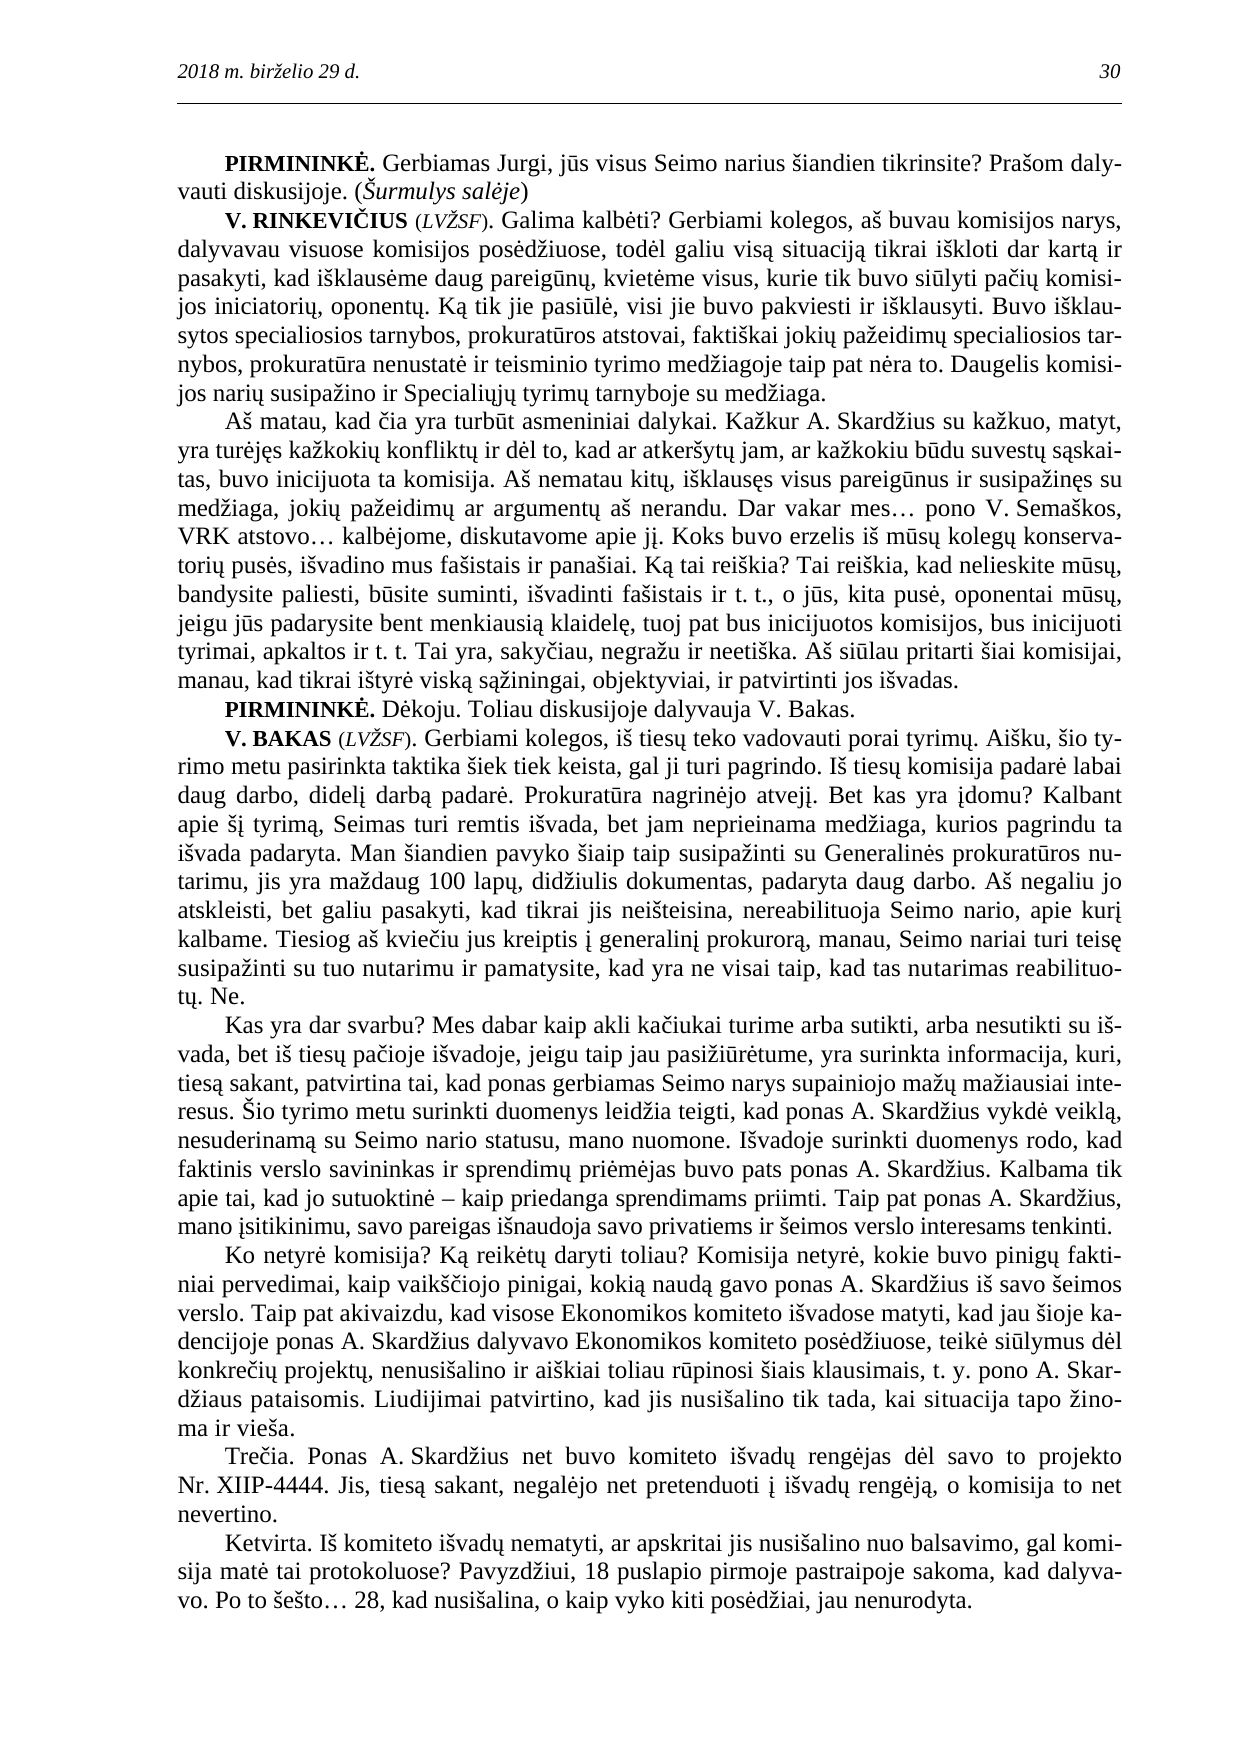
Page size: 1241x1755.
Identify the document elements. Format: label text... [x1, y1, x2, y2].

text Ket­vir­ta. Iš ko­mi­te­to iš­va­dų ne­ma­ty­ti, ar ap­skri­tai jis nu­si­ša­li­no nuo bal­sa­vi­mo, gal ko­mi­si­ja ma­tė tai pro­to­ko­luo­se? Pa­vyz­džiui, 18 pus­la­pio pir­moje pa­strai­poje sa­koma, kad da­ly­va­vo. Po to šeš­to… 28, kad nu­si­ša­li­na, o kaip vy­ko ki­ti po­sė­džiai, jau ne­nu­ro­dy­ta. [177, 1528, 1122, 1614]
text V. RINKEVIČIUS (LVŽSF). Ga­li­ma kal­bė­ti? Ger­bia­mi ko­le­gos, aš bu­vau ko­mi­si­jos na­rys, da­ly­va­vau vi­suo­se ko­mi­si­jos po­sė­džiuo­se, to­dėl ga­liu vi­są si­tu­a­ci­ją tik­rai iš­klo­ti dar kar­tą ir pa­sa­ky­ti, kad iš­klau­sė­me daug pa­rei­gū­nų, kvie­tė­me vi­sus, ku­rie tik bu­vo siū­ly­ti pa­čių ko­mi­si­jos ini­cia­to­rių, opo­nen­tų. Ką tik jie pa­siū­lė, vi­si jie bu­vo pa­kvies­ti ir iš­klau­sy­ti. Bu­vo iš­klau­sy­tos spe­cia­lio­sios tar­ny­bos, pro­ku­ra­tū­ros at­sto­vai, fak­tiš­kai jo­kių pa­žei­di­mų spe­cia­lio­sios tar­ny­bos, pro­ku­ra­tū­ra ne­nu­sta­tė ir teis­mi­nio ty­ri­mo me­džia­go­je taip pat nė­ra to. Dau­ge­lis ko­mi­si­jos na­rių su­si­pa­ži­no ir Spe­cia­lių­jų ty­ri­mų tar­ny­bo­je su me­džia­ga. [177, 205, 1122, 406]
text V. BAKAS (LVŽSF). Ger­bia­mi ko­le­gos, iš tie­sų te­ko va­do­vau­ti po­rai ty­ri­mų. Aiš­ku, šio ty­ri­mo me­tu pa­si­rink­ta tak­ti­ka šiek tiek keis­ta, gal ji tu­ri pa­grin­do. Iš tie­sų ko­mi­si­ja pa­da­rė la­bai daug dar­bo, di­de­lį dar­bą pa­da­rė. Pro­ku­ra­tū­ra nag­ri­nė­jo at­ve­jį. Bet kas yra įdo­mu? Kal­bant apie šį ty­ri­mą, Sei­mas tu­ri rem­tis iš­va­da, bet jam ne­pri­ei­na­ma me­džia­ga, ku­rios pa­grin­du ta išva­da pa­da­ry­ta. Man šian­dien pa­vy­ko šiaip taip su­si­pa­žin­ti su Ge­ne­ra­li­nės pro­ku­ra­tū­ros nu­tari­mu, jis yra maž­daug 100 la­pų, di­džiu­lis do­ku­men­tas, pa­da­ry­ta daug dar­bo. Aš ne­ga­liu jo at­sklei­s­ti, bet ga­liu pa­sa­ky­ti, kad tik­rai jis ne­iš­tei­si­na, ne­re­a­bi­li­tuo­ja Sei­mo na­rio, apie ku­rį kal­ba­me. Tie­siog aš kvie­čiu jus kreip­tis į ge­ne­ra­li­nį pro­ku­ro­rą, ma­nau, Sei­mo na­riai tu­ri tei­sę su­si­pa­žin­ti su tuo nu­ta­ri­mu ir pa­ma­ty­si­te, kad yra ne vi­sai taip, kad tas nu­ta­ri­mas re­a­bi­li­tuo­tų. Ne. [177, 723, 1122, 1010]
text Aš ma­tau, kad čia yra tur­būt as­me­ni­niai da­ly­kai. Kaž­kur A. Skar­džius su kaž­kuo, ma­tyt, yra tu­rė­jęs kaž­ko­kių kon­flik­tų ir dėl to, kad ar at­ker­šy­tų jam, ar kaž­ko­kiu bū­du su­ves­tų są­skai­tas, bu­vo ini­ci­juo­ta ta ko­mi­si­ja. Aš ne­ma­tau ki­tų, iš­klau­sęs vi­sus pa­rei­gū­nus ir su­si­pa­ži­nęs su me­džia­ga, jo­kių pa­žei­di­mų ar ar­gu­men­tų aš ne­ran­du. Dar va­kar mes… po­no V. Se­maš­kos, VRK at­sto­vo… kal­bė­jo­me, dis­ku­ta­vo­me apie jį. Koks bu­vo er­ze­lis iš mū­sų ko­le­gų kon­ser­va­to­rių pu­sės, iš­va­di­no mus fa­šis­tais ir pa­na­šiai. Ką tai reiš­kia? Tai reiš­kia, kad ne­lies­ki­te mū­sų, ban­dy­si­te pa­lies­ti, bū­si­te su­min­ti, iš­va­din­ti fa­šis­tais ir t. t., o jūs, ki­ta pu­sė, opo­nen­tai mū­sų, jei­gu jūs pa­da­ry­si­te bent men­kiau­sią klai­de­lę, tuoj pat bus ini­ci­juo­tos ko­mi­si­jos, bus ini­ci­juo­ti ty­ri­mai, ap­kal­tos ir t. t. Tai yra, sa­ky­čiau, ne­gra­žu ir ne­etiš­ka. Aš siū­lau pri­tar­ti šiai ko­mi­si­jai, ma­nau, kad tik­rai iš­ty­rė vis­ką są­ži­nin­gai, ob­jek­ty­viai, ir pa­tvir­tin­ti jos iš­va­das. [177, 406, 1122, 694]
text Tre­čia. Po­nas A. Skar­džius net bu­vo ko­mi­te­to iš­va­dų ren­gė­jas dėl sa­vo to pro­jek­to Nr. XIIP-4444. Jis, tie­są sa­kant, ne­ga­lė­jo net pre­ten­duo­ti į iš­va­dų ren­gė­ją, o ko­mi­si­ja to net ne­ver­ti­no. [177, 1441, 1122, 1528]
text Ko ne­ty­rė ko­mi­si­ja? Ką rei­kė­tų da­ry­ti to­liau? Ko­mi­si­ja ne­ty­rė, ko­kie bu­vo pi­ni­gų fak­ti­niai per­ve­di­mai, kaip vaikš­čio­jo pi­ni­gai, ko­kią nau­dą ga­vo po­nas A. Skar­džius iš sa­vo šei­mos ver­slo. Taip pat aki­vaiz­du, kad vi­so­se Eko­no­mi­kos ko­mi­te­to iš­va­do­se ma­ty­ti, kad jau šio­je ka­den­ci­jo­je po­nas A. Skar­džius da­ly­va­vo Eko­no­mi­kos ko­mi­te­to po­sė­džiuo­se, tei­kė siū­ly­mus dėl kon­kre­čių pro­jek­tų, ne­nu­si­ša­li­no ir aiš­kiai to­liau rū­pi­no­si šiais klau­si­mais, t. y. po­no A. Skar­džiaus pa­tai­so­mis. Liu­di­ji­mai pa­tvir­ti­no, kad jis nu­si­ša­li­no tik ta­da, kai si­tu­a­ci­ja ta­po ži­no­ma ir vie­ša. [177, 1240, 1122, 1441]
text PIRMININKĖ. Ger­bia­mas Jur­gi, jūs vi­sus Sei­mo na­rius šian­dien tik­rin­si­te? Pra­šom da­ly­vau­ti dis­ku­si­jo­je. (Šur­mu­lys sa­lė­je) [177, 148, 1122, 205]
text PIRMININKĖ. Dė­ko­ju. To­liau dis­ku­si­jo­je da­ly­vau­ja V. Ba­kas. [177, 694, 1122, 723]
text Kas yra dar svar­bu? Mes da­bar kaip ak­li ka­čiu­kai tu­ri­me ar­ba su­tik­ti, ar­ba ne­su­tik­ti su iš­va­da, bet iš tie­sų pa­čio­je iš­va­do­je, jei­gu taip jau pa­si­žiū­rė­tu­me, yra su­rink­ta in­for­ma­ci­ja, ku­ri, tie­są sa­kant, pa­tvir­ti­na tai, kad po­nas ger­bia­mas Sei­mo na­rys su­pai­nio­jo ma­žų ma­žiau­siai in­te­re­sus. Šio ty­ri­mo me­tu su­rink­ti duo­me­nys lei­džia teig­ti, kad po­nas A. Skar­džius vyk­dė veik­lą, ne­su­de­ri­na­mą su Sei­mo na­rio sta­tu­su, ma­no nuo­mo­ne. Iš­va­do­je su­rink­ti duo­me­nys ro­do, kad fak­ti­nis ver­slo sa­vi­nin­kas ir spren­di­mų pri­ėmė­jas bu­vo pats po­nas A. Skar­džius. Kal­ba­ma tik apie tai, kad jo su­tuok­ti­nė – kaip prie­dan­ga spren­di­mams pri­im­ti. Taip pat po­nas A. Skar­džius, ma­no įsi­ti­ki­ni­mu, sa­vo pa­rei­gas iš­nau­do­ja sa­vo pri­va­tiems ir šei­mos ver­slo in­te­re­sams ten­kin­ti. [177, 1010, 1122, 1240]
